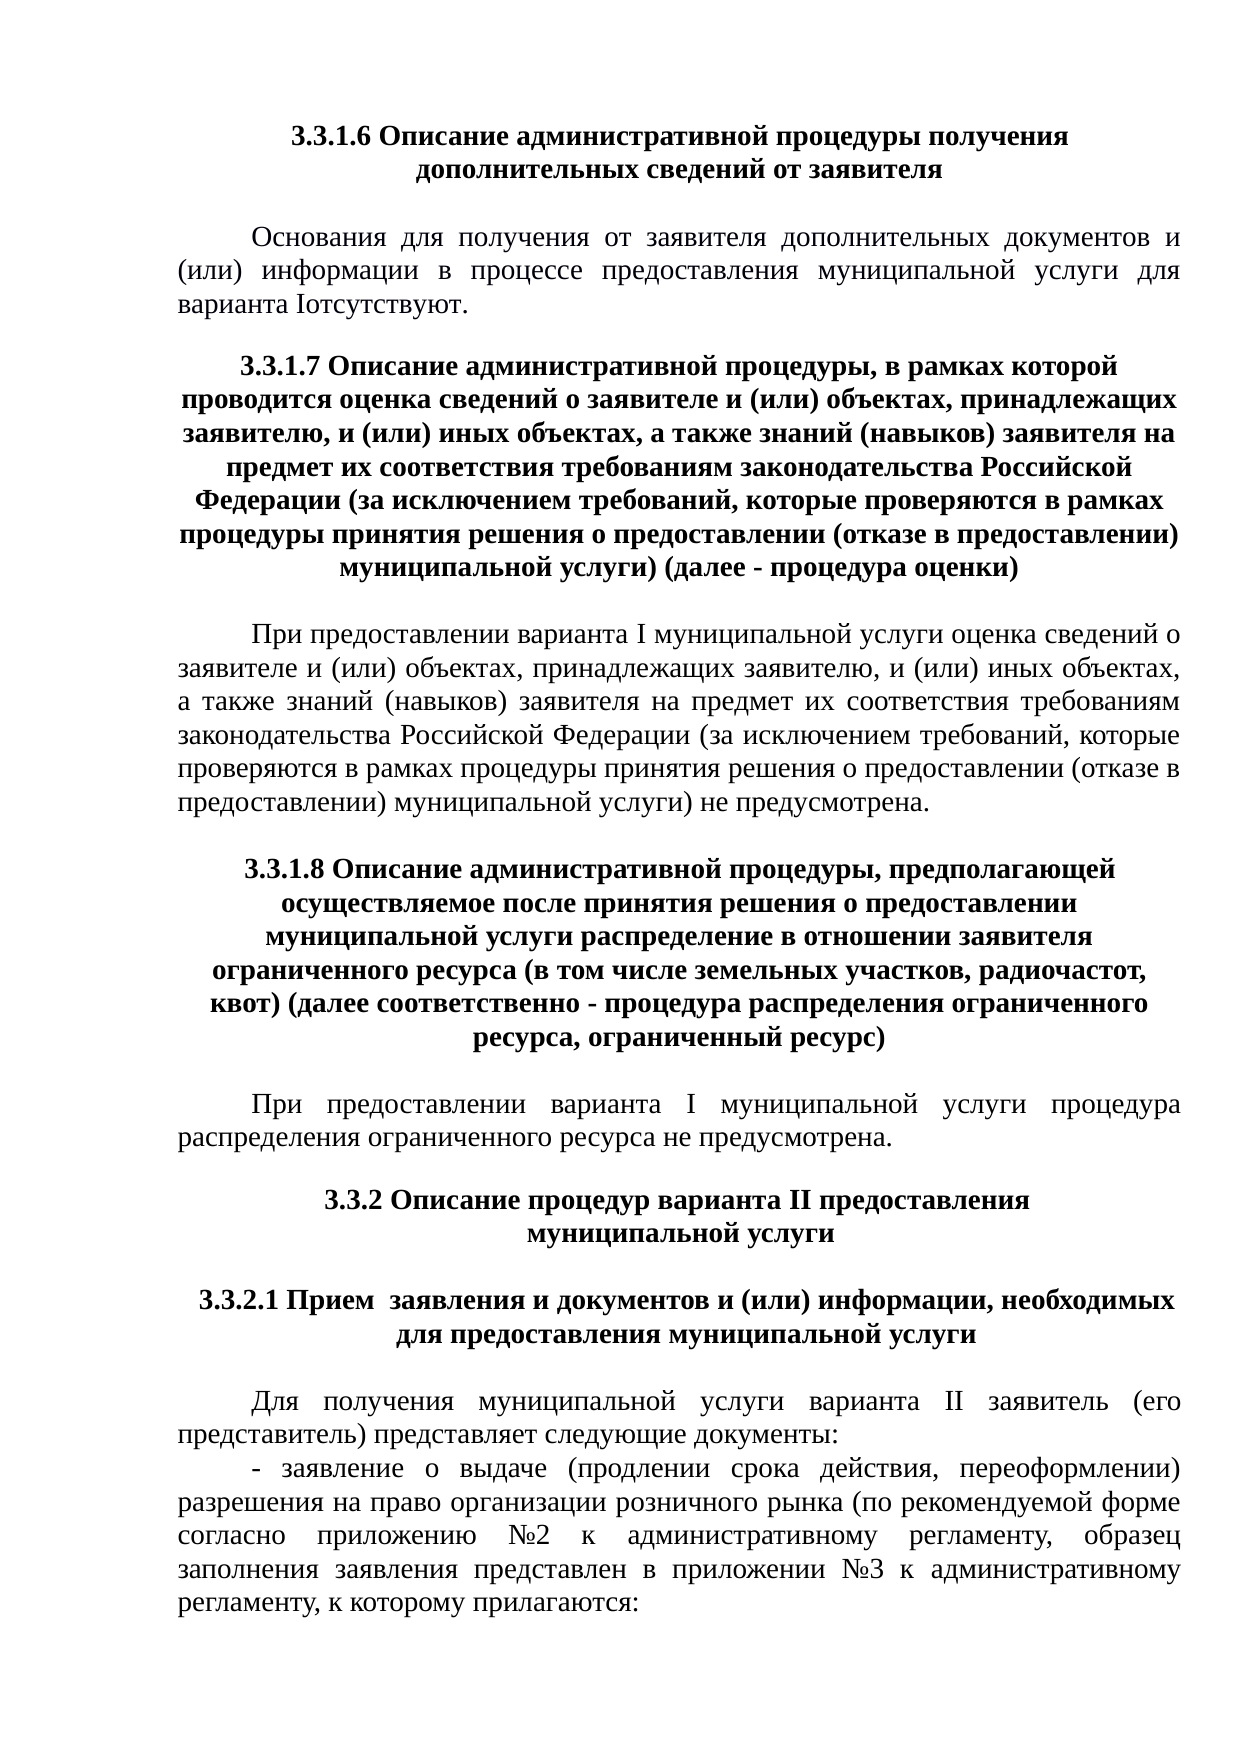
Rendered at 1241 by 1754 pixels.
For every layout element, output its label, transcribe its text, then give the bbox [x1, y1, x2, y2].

text 3.3.1.8 Описание административной процедуры, предполагающей осуществляемое после принятия решения о предоставлении муниципальной услуги распределение в отношении заявителя ограниченного ресурса (в том числе земельных участков, радиочастот, квот) (далее соответственно - процедура распределения ограниченного ресурса, ограниченный ресурс) [177, 851, 1181, 1052]
text Для получения муниципальной услуги варианта II заявитель (его представитель) представляет следующие документы: [177, 1383, 1181, 1450]
text муниципальной услуги [177, 1215, 1181, 1249]
text 3.3.1.7 Описание административной процедуры, в рамках которой проводится оценка сведений о заявителе и (или) объектах, принадлежащих заявителю, и (или) иных объектах, а также знаний (навыков) заявителя на предмет их соответствия требованиям законодательства Российской Федерации (за исключением требований, которые проверяются в рамках процедуры принятия решения о предоставлении (отказе в предоставлении) муниципальной услуги) (далее - процедура оценки) [177, 348, 1181, 583]
title Основания для получения от заявителя дополнительных документов и (или) информации в процессе предоставления муниципальной услуги для варианта Iотсутствуют. [177, 219, 1181, 319]
text При предоставлении варианта I муниципальной услуги процедура распределения ограниченного ресурса не предусмотрена. [177, 1086, 1181, 1153]
text - заявление о выдаче (продлении срока действия, переоформлении) разрешения на право организации розничного рынка (по рекомендуемой форме согласно приложению №2 к административному регламенту, образец заполнения заявления представлен в приложении №3 к административному регламенту, к которому прилагаются: [177, 1450, 1181, 1618]
text При предоставлении варианта I муниципальной услуги оценка сведений о заявителе и (или) объектах, принадлежащих заявителю, и (или) иных объектах, а также знаний (навыков) заявителя на предмет их соответствия требованиям законодательства Российской Федерации (за исключением требований, которые проверяются в рамках процедуры принятия решения о предоставлении (отказе в предоставлении) муниципальной услуги) не предусмотрена. [177, 616, 1181, 818]
text 3.3.2.1 Прием заявления и документов и (или) информации, необходимых для предоставления муниципальной услуги [177, 1282, 1195, 1349]
text 3.3.2 Описание процедур варианта II предоставления [177, 1182, 1181, 1215]
text 3.3.1.6 Описание административной процедуры получения дополнительных сведений от заявителя [177, 118, 1181, 185]
